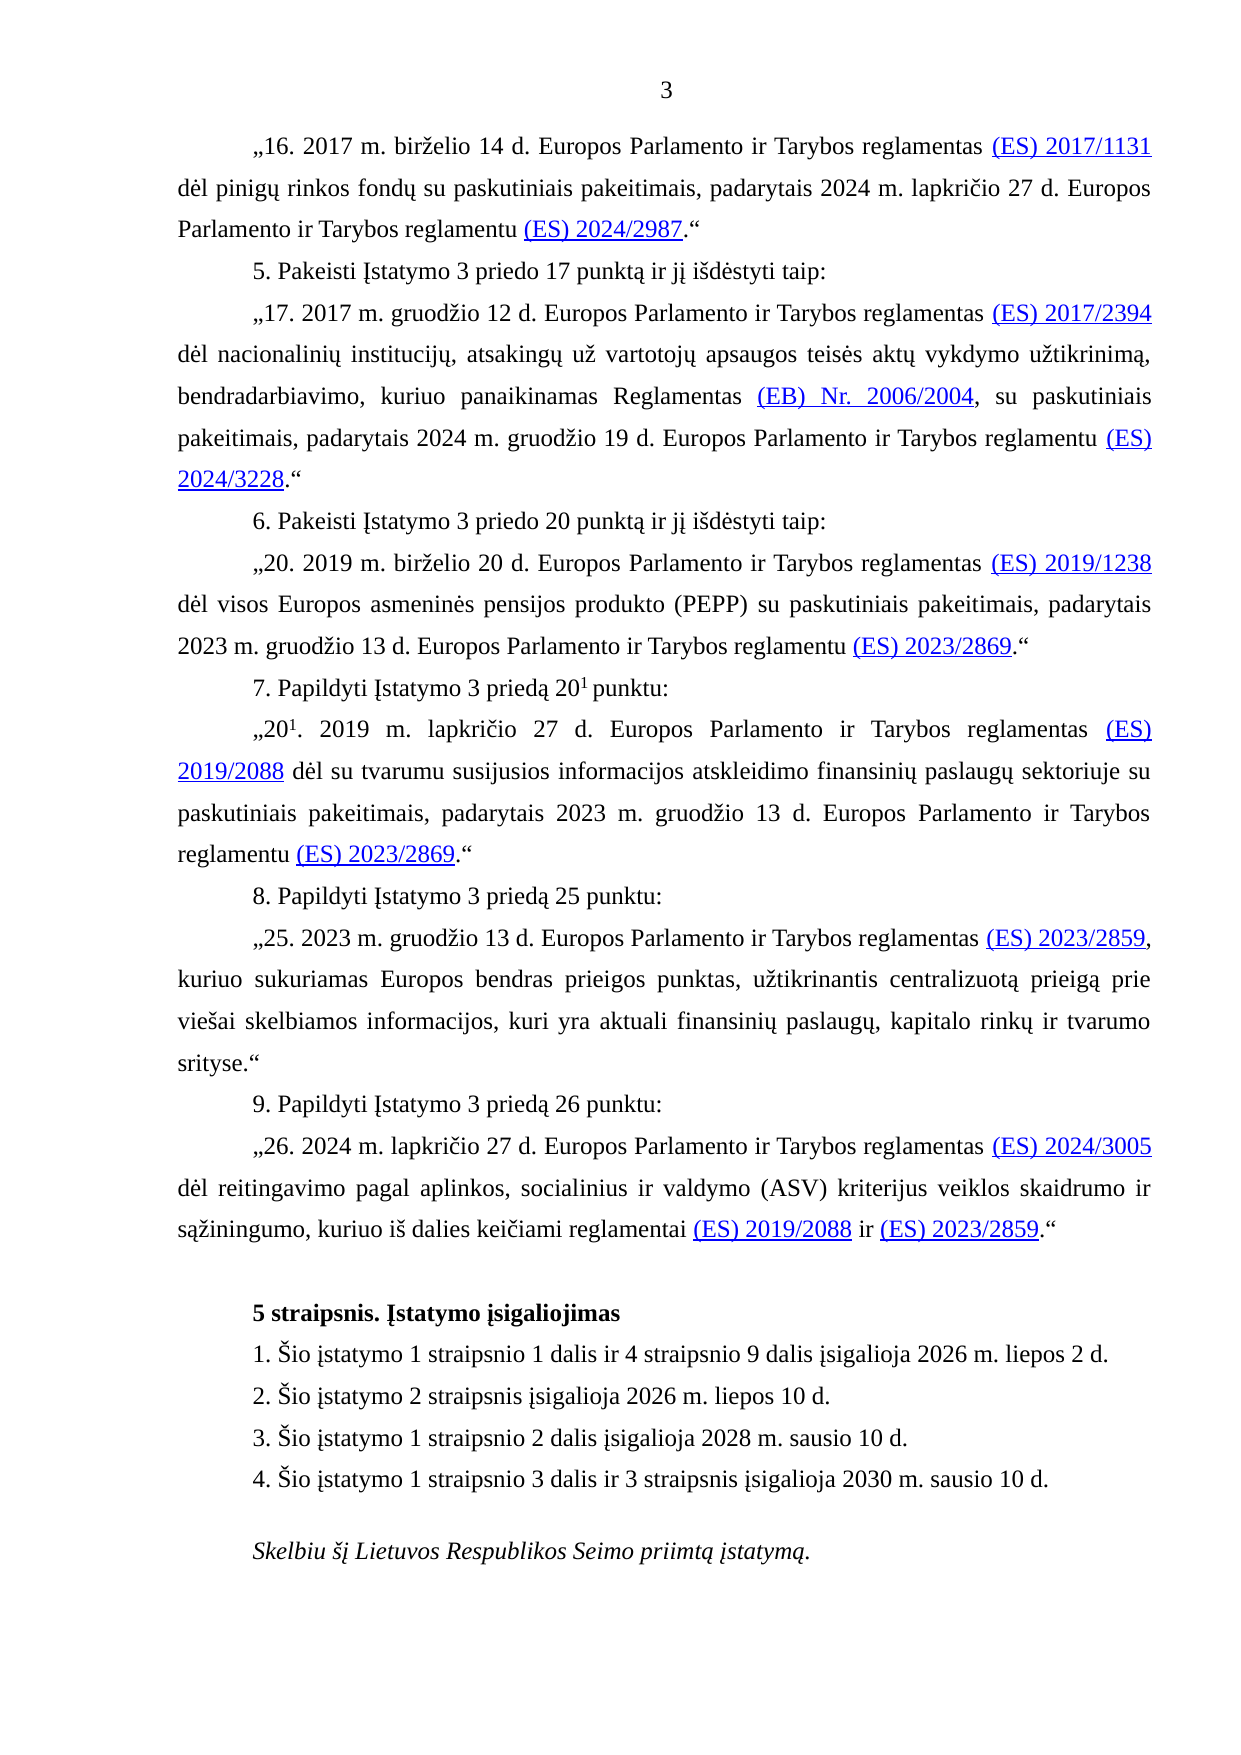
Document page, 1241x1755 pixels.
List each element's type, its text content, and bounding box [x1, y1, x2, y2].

text 5. Pakeisti Įstatymo 3 priedo 17 punktą ir jį išdėstyti taip: [177, 243, 1152, 285]
text „17. 2017 m. gruodžio 12 d. Europos Parlamento ir Tarybos reglamentas (ES) 2017/2394 dėl nacionalinių institucijų, atsakingų už vartotojų apsaugos teisės aktų vykdymo užtikrinimą, bendradarbiavimo, kuriuo panaikinamas Reglamentas (EB) Nr. 2006/2004, su paskutiniais pakeitimais, padarytais 2024 m. gruodžio 19 d. Europos Parlamento ir Tarybos reglamentu (ES) 2024/3228.“ [177, 285, 1152, 493]
text 2. Šio įstatymo 2 straipsnis įsigalioja 2026 m. liepos 10 d. [177, 1368, 1152, 1410]
text 4. Šio įstatymo 1 straipsnio 3 dalis ir 3 straipsnis įsigalioja 2030 m. sausio 10 d. [177, 1451, 1152, 1493]
text 5 straipsnis. Įstatymo įsigaliojimas [177, 1285, 1152, 1326]
text „26. 2024 m. lapkričio 27 d. Europos Parlamento ir Tarybos reglamentas (ES) 2024/3005 dėl reitingavimo pagal aplinkos, socialinius ir valdymo (ASV) kriterijus veiklos skaidrumo ir sąžiningumo, kuriuo iš dalies keičiami reglamentai (ES) 2019/2088 ir (ES) 2023/2859.“ [177, 1118, 1152, 1243]
text 7. Papildyti Įstatymo 3 priedą 201 punktu: [177, 660, 1152, 701]
text „16. 2017 m. birželio 14 d. Europos Parlamento ir Tarybos reglamentas (ES) 2017/1131 dėl pinigų rinkos fondų su paskutiniais pakeitimais, padarytais 2024 m. lapkričio 27 d. Europos Parlamento ir Tarybos reglamentu (ES) 2024/2987.“ [177, 118, 1152, 243]
text „25. 2023 m. gruodžio 13 d. Europos Parlamento ir Tarybos reglamentas (ES) 2023/2859, kuriuo sukuriamas Europos bendras prieigos punktas, užtikrinantis centralizuotą prieigą prie viešai skelbiamos informacijos, kuri yra aktuali finansinių paslaugų, kapitalo rinkų ir tvarumo srityse.“ [177, 910, 1152, 1076]
text 9. Papildyti Įstatymo 3 priedą 26 punktu: [177, 1076, 1152, 1118]
text „20. 2019 m. birželio 20 d. Europos Parlamento ir Tarybos reglamentas (ES) 2019/1238 dėl visos Europos asmeninės pensijos produkto (PEPP) su paskutiniais pakeitimais, padarytais 2023 m. gruodžio 13 d. Europos Parlamento ir Tarybos reglamentu (ES) 2023/2869.“ [177, 535, 1152, 660]
text „201. 2019 m. lapkričio 27 d. Europos Parlamento ir Tarybos reglamentas (ES) 2019/2088 dėl su tvarumu susijusios informacijos atskleidimo finansinių paslaugų sektoriuje su paskutiniais pakeitimais, padarytais 2023 m. gruodžio 13 d. Europos Parlamento ir Tarybos reglamentu (ES) 2023/2869.“ [177, 701, 1152, 868]
text 8. Papildyti Įstatymo 3 priedą 25 punktu: [177, 868, 1152, 910]
text 3. Šio įstatymo 1 straipsnio 2 dalis įsigalioja 2028 m. sausio 10 d. [177, 1410, 1152, 1451]
text 1. Šio įstatymo 1 straipsnio 1 dalis ir 4 straipsnio 9 dalis įsigalioja 2026 m. liepos 2 d. [177, 1326, 1152, 1368]
text 6. Pakeisti Įstatymo 3 priedo 20 punktą ir jį išdėstyti taip: [177, 493, 1152, 535]
text Skelbiu šį Lietuvos Respublikos Seimo priimtą įstatymą. [177, 1536, 1152, 1565]
